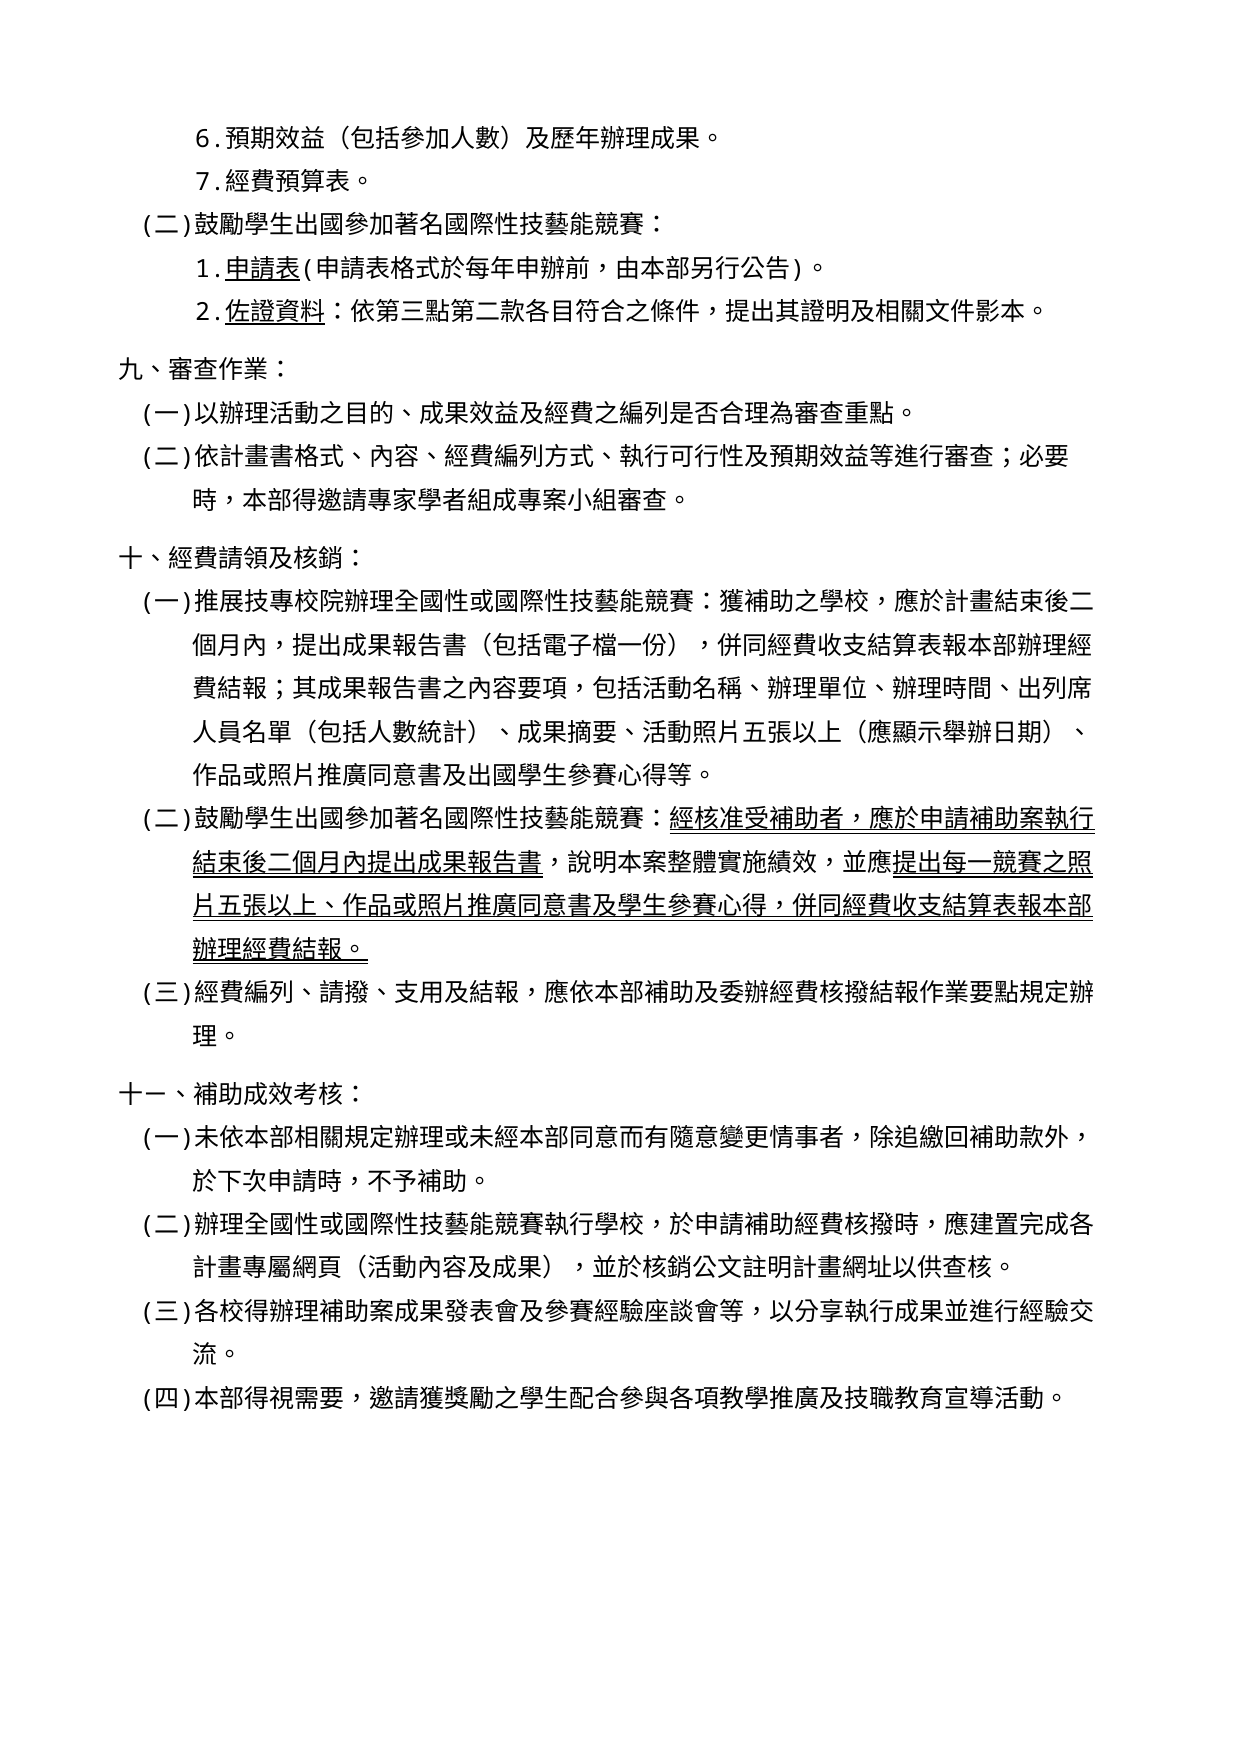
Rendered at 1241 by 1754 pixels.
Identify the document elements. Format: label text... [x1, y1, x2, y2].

text (二)鼓勵學生出國參加著名國際性技藝能競賽： [139, 205, 1116, 241]
text 十、經費請領及核銷： [118, 538, 1116, 574]
text 7.經費預算表。 [195, 162, 1116, 198]
text (四)本部得視需要，邀請獲獎勵之學生配合參與各項教學推廣及技職教育宣導活動。 [139, 1378, 1116, 1414]
text 6.預期效益（包括參加人數）及歷年辦理成果。 [195, 118, 1116, 154]
text (三)經費編列、請撥、支用及結報，應依本部補助及委辦經費核撥結報作業要點規定辦理。 [139, 973, 1116, 1052]
text 2.佐證資料：依第三點第二款各目符合之條件，提出其證明及相關文件影本。 [195, 292, 1116, 328]
text (二)鼓勵學生出國參加著名國際性技藝能競賽：經核准受補助者，應於申請補助案執行結束後二個月內提出成果報告書，說明本案整體實施績效，並應提出每一競賽之照片五張以上、作品或照片推廣同意書及學生參賽心得，併同經費收支結算表報本部辦理經費結報。 [139, 799, 1116, 965]
text (一)推展技專校院辦理全國性或國際性技藝能競賽：獲補助之學校，應於計畫結束後二個月內，提出成果報告書（包括電子檔一份），併同經費收支結算表報本部辦理經費結報；其成果報告書之內容要項，包括活動名稱、辦理單位、辦理時間、出列席人員名單（包括人數統計）、成果摘要、活動照片五張以上（應顯示舉辦日期）、作品或照片推廣同意書及出國學生參賽心得等。 [139, 582, 1116, 792]
text (一)以辦理活動之目的、成果效益及經費之編列是否合理為審查重點。 [139, 393, 1116, 429]
text 1.申請表(申請表格式於每年申辦前，由本部另行公告)。 [195, 248, 1116, 285]
text (二)辦理全國性或國際性技藝能競賽執行學校，於申請補助經費核撥時，應建置完成各計畫專屬網頁（活動內容及成果），並於核銷公文註明計畫網址以供查核。 [139, 1204, 1116, 1284]
text 十ㄧ、補助成效考核： [118, 1074, 1116, 1110]
text (一)未依本部相關規定辦理或未經本部同意而有隨意變更情事者，除追繳回補助款外，於下次申請時，不予補助。 [139, 1117, 1116, 1197]
text (三)各校得辦理補助案成果發表會及參賽經驗座談會等，以分享執行成果並進行經驗交流。 [139, 1291, 1116, 1371]
text (二)依計畫書格式、內容、經費編列方式、執行可行性及預期效益等進行審查；必要時，本部得邀請專家學者組成專案小組審查。 [139, 437, 1116, 516]
text 九、審查作業： [118, 350, 1122, 386]
